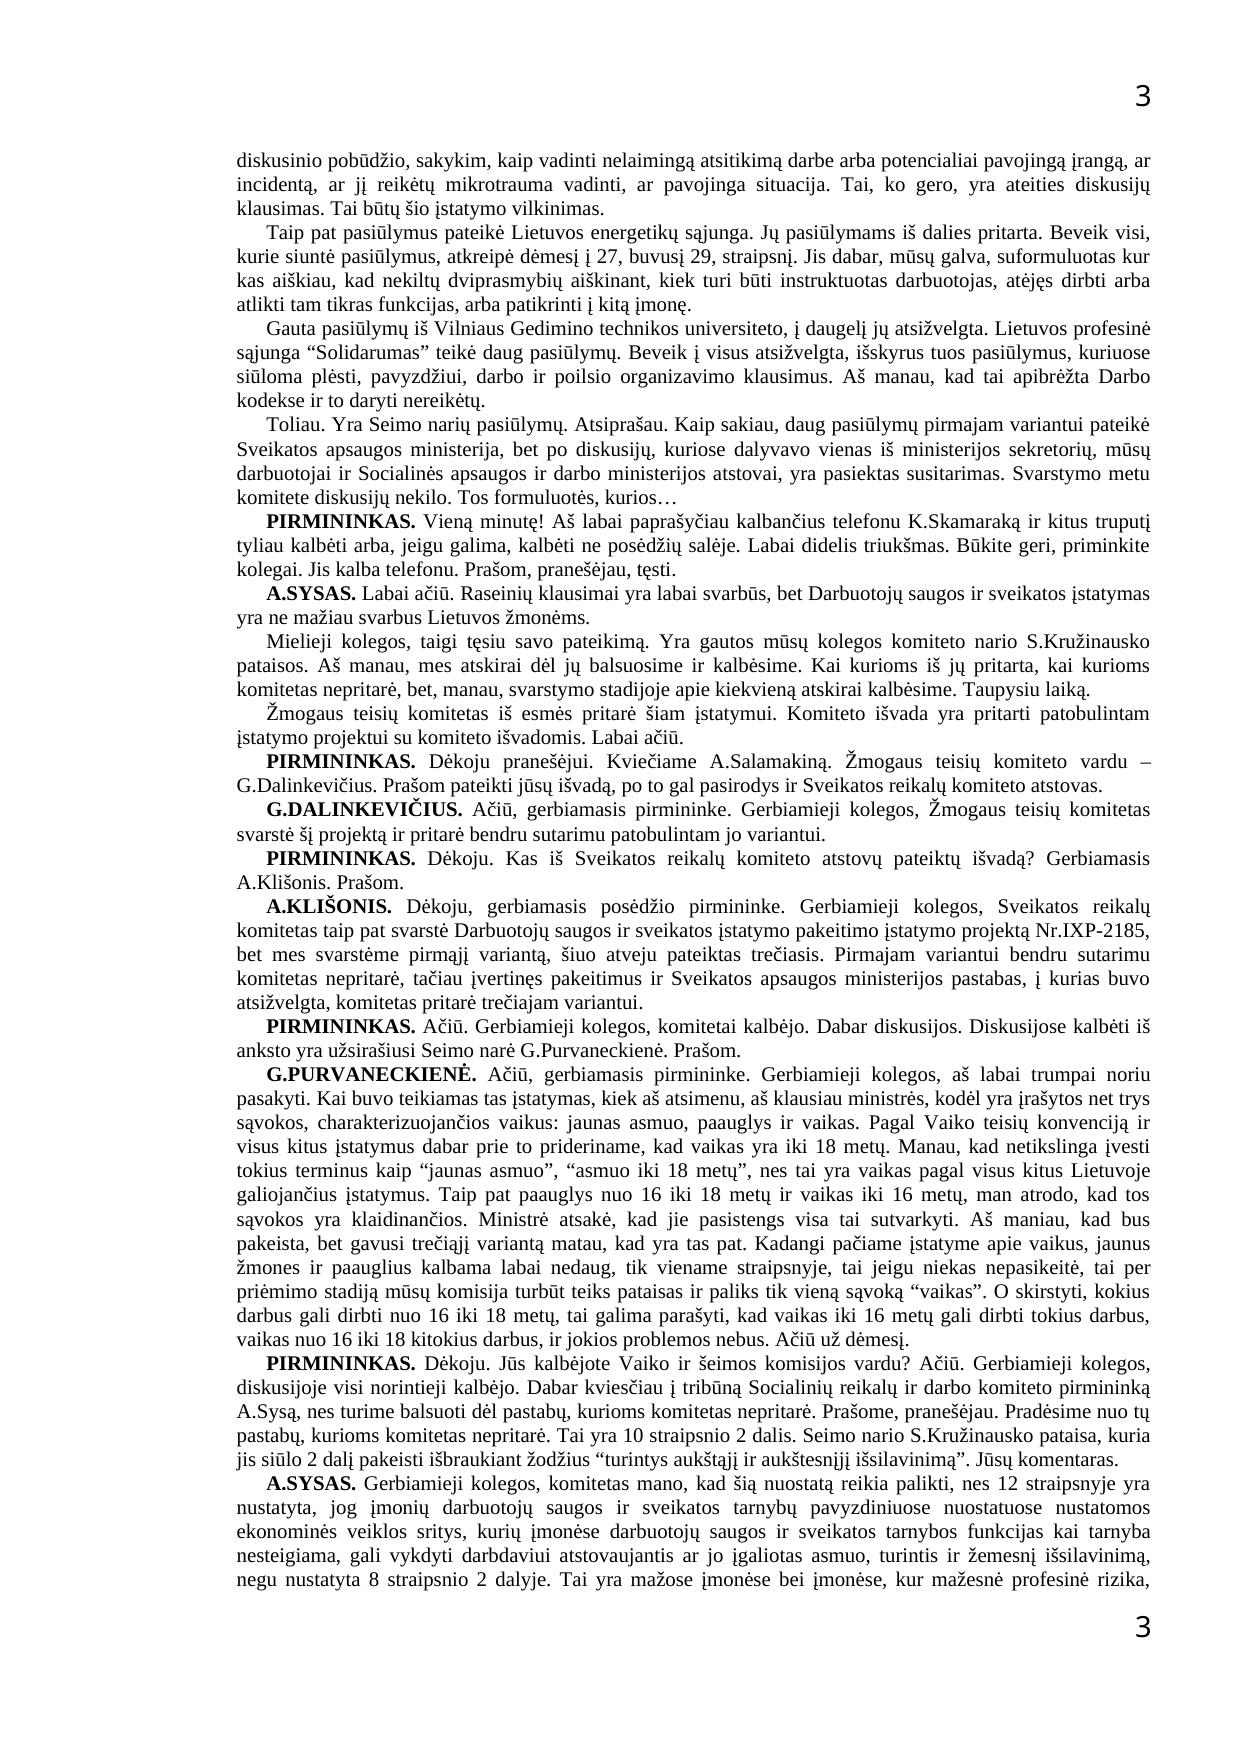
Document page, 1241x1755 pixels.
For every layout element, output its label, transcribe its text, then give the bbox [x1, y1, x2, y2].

text PIRMININKAS. Dėkoju pranešėjui. Kviečiame A.Salamakiną. Žmogaus teisių komiteto vardu – G.Dalinkevičius. Prašom pateikti jūsų išvadą, po to gal pasirodys ir Sveikatos reikalų komiteto atstovas. [236, 749, 1152, 797]
text A.KLIŠONIS. Dėkoju, gerbiamasis posėdžio pirmininke. Gerbiamieji kolegos, Sveikatos reikalų komitetas taip pat svarstė Darbuotojų saugos ir sveikatos įstatymo pakeitimo įstatymo projektą Nr.IXP-2185, bet mes svarstėme pirmąjį variantą, šiuo atveju pateiktas trečiasis. Pirmajam variantui bendru sutarimu komitetas nepritarė, tačiau įvertinęs pakeitimus ir Sveikatos apsaugos ministerijos pastabas, į kurias buvo atsižvelgta, komitetas pritarė trečiajam variantui. [236, 894, 1152, 1014]
text G.PURVANECKIENĖ. Ačiū, gerbiamasis pirmininke. Gerbiamieji kolegos, aš labai trumpai noriu pasakyti. Kai buvo teikiamas tas įstatymas, kiek aš atsimenu, aš klausiau ministrės, kodėl yra įrašytos net trys sąvokos, charakterizuojančios vaikus: jaunas asmuo, paauglys ir vaikas. Pagal Vaiko teisių konvenciją ir visus kitus įstatymus dabar prie to prideriname, kad vaikas yra iki 18 metų. Manau, kad netikslinga įvesti tokius terminus kaip “jaunas asmuo”, “asmuo iki 18 metų”, nes tai yra vaikas pagal visus kitus Lietuvoje galiojančius įstatymus. Taip pat paauglys nuo 16 iki 18 metų ir vaikas iki 16 metų, man atrodo, kad tos sąvokos yra klaidinančios. Ministrė atsakė, kad jie pasistengs visa tai sutvarkyti. Aš maniau, kad bus pakeista, bet gavusi trečiąjį variantą matau, kad yra tas pat. Kadangi pačiame įstatyme apie vaikus, jaunus žmones ir paauglius kalbama labai nedaug, tik viename straipsnyje, tai jeigu niekas nepasikeitė, tai per priėmimo stadiją mūsų komisija turbūt teiks pataisas ir paliks tik vieną sąvoką “vaikas”. O skirstyti, kokius darbus gali dirbti nuo 16 iki 18 metų, tai galima parašyti, kad vaikas iki 16 metų gali dirbti tokius darbus, vaikas nuo 16 iki 18 kitokius darbus, ir jokios problemos nebus. Ačiū už dėmesį. [236, 1062, 1152, 1351]
text Gauta pasiūlymų iš Vilniaus Gedimino technikos universiteto, į daugelį jų atsižvelgta. Lietuvos profesinė sąjunga “Solidarumas” teikė daug pasiūlymų. Beveik į visus atsižvelgta, išskyrus tuos pasiūlymus, kuriuose siūloma plėsti, pavyzdžiui, darbo ir poilsio organizavimo klausimus. Aš manau, kad tai apibrėžta Darbo kodekse ir to daryti nereikėtų. [236, 316, 1152, 412]
text PIRMININKAS. Dėkoju. Kas iš Sveikatos reikalų komiteto atstovų pateiktų išvadą? Gerbiamasis A.Klišonis. Prašom. [236, 846, 1152, 894]
text diskusinio pobūdžio, sakykim, kaip vadinti nelaimingą atsitikimą darbe arba potencialiai pavojingą įrangą, ar incidentą, ar jį reikėtų mikrotrauma vadinti, ar pavojinga situacija. Tai, ko gero, yra ateities diskusijų klausimas. Tai būtų šio įstatymo vilkinimas. [236, 148, 1152, 220]
text A.SYSAS. Labai ačiū. Raseinių klausimai yra labai svarbūs, bet Darbuotojų saugos ir sveikatos įstatymas yra ne mažiau svarbus Lietuvos žmonėms. [236, 581, 1152, 629]
text Taip pat pasiūlymus pateikė Lietuvos energetikų sąjunga. Jų pasiūlymams iš dalies pritarta. Beveik visi, kurie siuntė pasiūlymus, atkreipė dėmesį į 27, buvusį 29, straipsnį. Jis dabar, mūsų galva, suformuluotas kur kas aiškiau, kad nekiltų dviprasmybių aiškinant, kiek turi būti instruktuotas darbuotojas, atėjęs dirbti arba atlikti tam tikras funkcijas, arba patikrinti į kitą įmonę. [236, 220, 1152, 316]
text A.SYSAS. Gerbiamieji kolegos, komitetas mano, kad šią nuostatą reikia palikti, nes 12 straipsnyje yra nustatyta, jog įmonių darbuotojų saugos ir sveikatos tarnybų pavyzdiniuose nuostatuose nustatomos ekonominės veiklos sritys, kurių įmonėse darbuotojų saugos ir sveikatos tarnybos funkcijas kai tarnyba nesteigiama, gali vykdyti darbdaviui atstovaujantis ar jo įgaliotas asmuo, turintis ir žemesnį išsilavinimą, negu nustatyta 8 straipsnio 2 dalyje. Tai yra mažose įmonėse bei įmonėse, kur mažesnė profesinė rizika, [236, 1471, 1152, 1591]
text PIRMININKAS. Vieną minutę! Aš labai paprašyčiau kalbančius telefonu K.Skamaraką ir kitus truputį tyliau kalbėti arba, jeigu galima, kalbėti ne posėdžių salėje. Labai didelis triukšmas. Būkite geri, priminkite kolegai. Jis kalba telefonu. Prašom, pranešėjau, tęsti. [236, 509, 1152, 581]
text G.DALINKEVIČIUS. Ačiū, gerbiamasis pirmininke. Gerbiamieji kolegos, Žmogaus teisių komitetas svarstė šį projektą ir pritarė bendru sutarimu patobulintam jo variantui. [236, 797, 1152, 846]
text Žmogaus teisių komitetas iš esmės pritarė šiam įstatymui. Komiteto išvada yra pritarti patobulintam įstatymo projektui su komiteto išvadomis. Labai ačiū. [236, 701, 1152, 749]
text Toliau. Yra Seimo narių pasiūlymų. Atsiprašau. Kaip sakiau, daug pasiūlymų pirmajam variantui pateikė Sveikatos apsaugos ministerija, bet po diskusijų, kuriose dalyvavo vienas iš ministerijos sekretorių, mūsų darbuotojai ir Socialinės apsaugos ir darbo ministerijos atstovai, yra pasiektas susitarimas. Svarstymo metu komitete diskusijų nekilo. Tos formuluotės, kurios… [236, 412, 1152, 509]
text PIRMININKAS. Ačiū. Gerbiamieji kolegos, komitetai kalbėjo. Dabar diskusijos. Diskusijose kalbėti iš anksto yra užsirašiusi Seimo narė G.Purvaneckienė. Prašom. [236, 1014, 1152, 1062]
text Mielieji kolegos, taigi tęsiu savo pateikimą. Yra gautos mūsų kolegos komiteto nario S.Kružinausko pataisos. Aš manau, mes atskirai dėl jų balsuosime ir kalbėsime. Kai kurioms iš jų pritarta, kai kurioms komitetas nepritarė, bet, manau, svarstymo stadijoje apie kiekvieną atskirai kalbėsime. Taupysiu laiką. [236, 629, 1152, 701]
text PIRMININKAS. Dėkoju. Jūs kalbėjote Vaiko ir šeimos komisijos vardu? Ačiū. Gerbiamieji kolegos, diskusijoje visi norintieji kalbėjo. Dabar kviesčiau į tribūną Socialinių reikalų ir darbo komiteto pirmininką A.Sysą, nes turime balsuoti dėl pastabų, kurioms komitetas nepritarė. Prašome, pranešėjau. Pradėsime nuo tų pastabų, kurioms komitetas nepritarė. Tai yra 10 straipsnio 2 dalis. Seimo nario S.Kružinausko pataisa, kuria jis siūlo 2 dalį pakeisti išbraukiant žodžius “turintys aukštąjį ir aukštesnįjį išsilavinimą”. Jūsų komentaras. [236, 1351, 1152, 1471]
